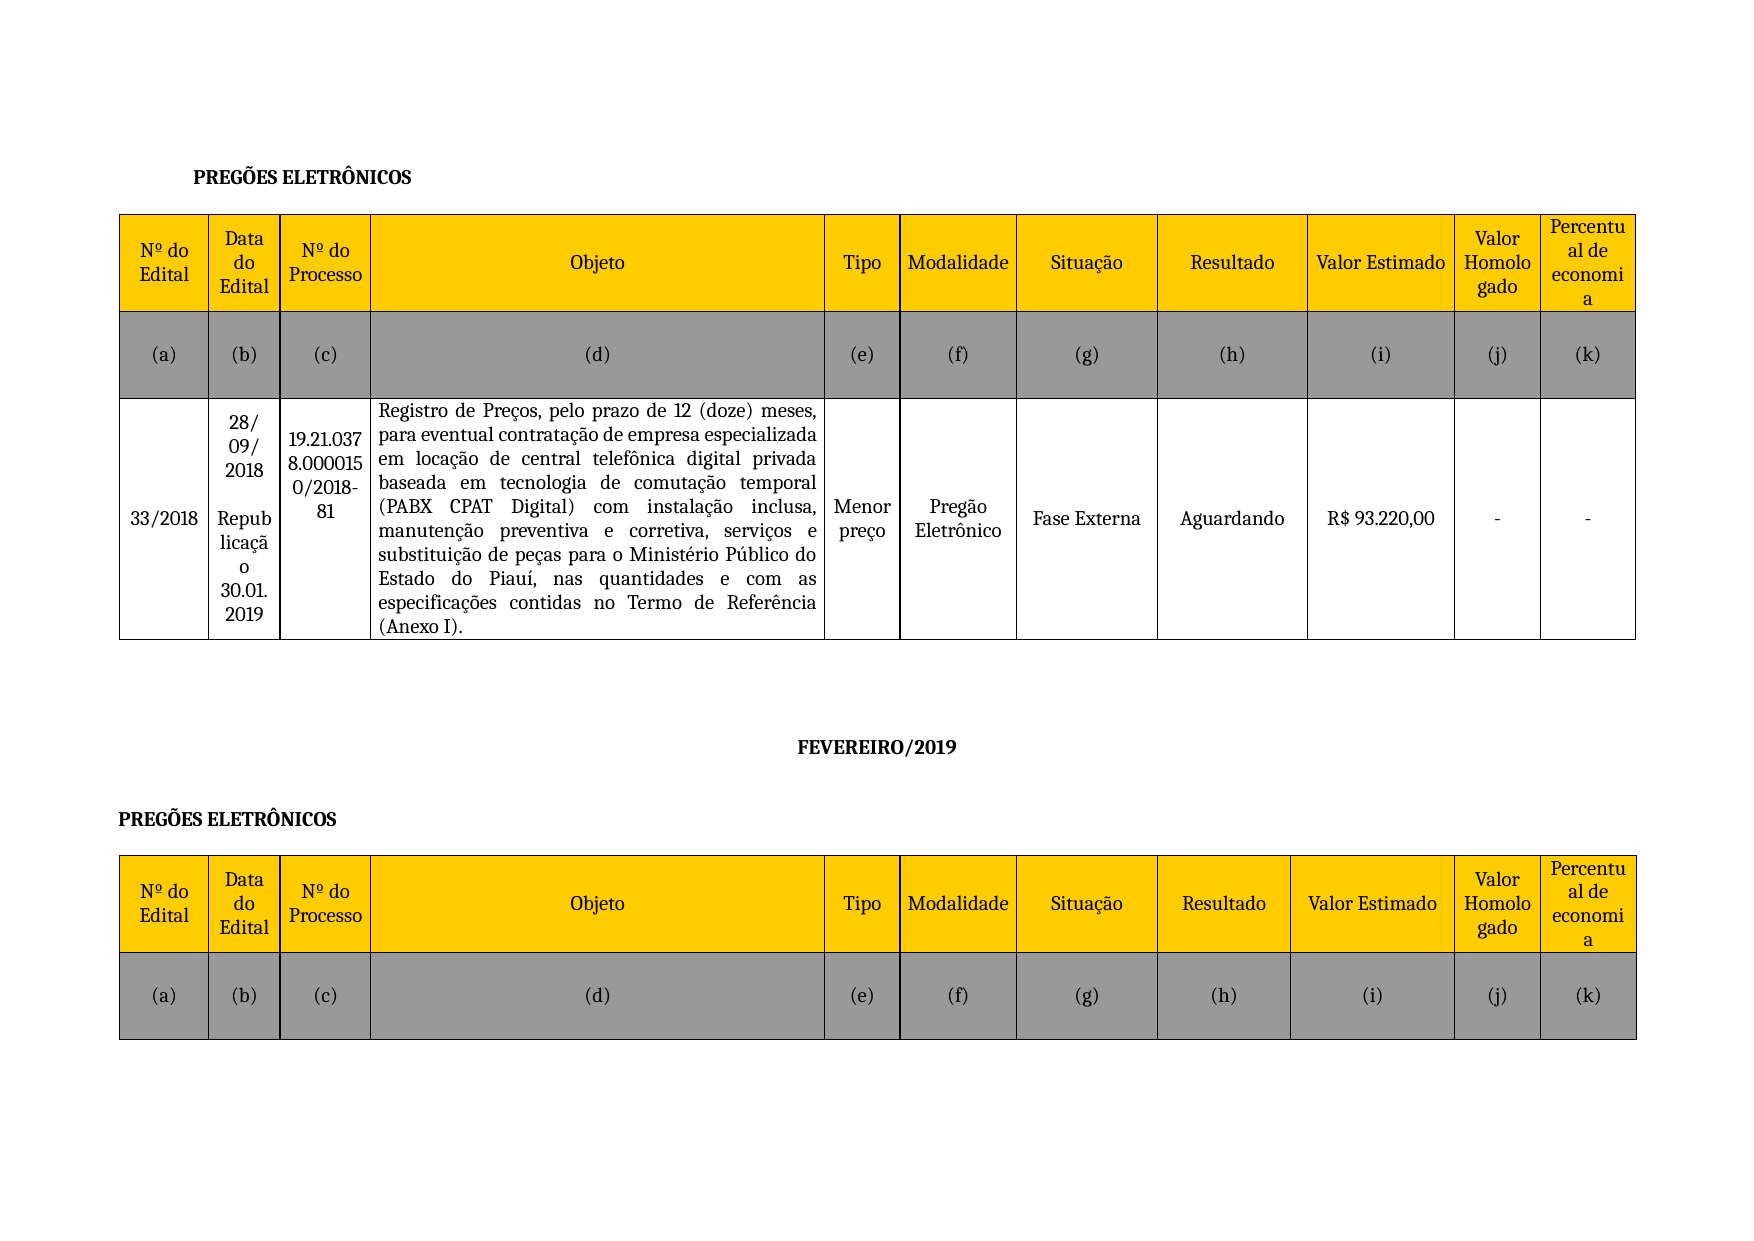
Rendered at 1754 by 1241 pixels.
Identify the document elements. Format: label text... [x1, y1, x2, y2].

table_header Resultado [1158, 215, 1307, 311]
table_cell (g) [1017, 953, 1157, 1039]
table_cell (e) [825, 312, 899, 398]
table_header Valor Estimado [1308, 215, 1454, 311]
table_cell (h) [1158, 312, 1307, 398]
table_header Tipo [825, 856, 899, 952]
table_cell (i) [1308, 312, 1454, 398]
table_cell (b) [209, 953, 279, 1039]
table_cell 28/ 09/ 2018 Republicação 30.01.2019 [209, 399, 279, 638]
table_cell (e) [825, 953, 899, 1039]
table_cell R$ 93.220,00 [1308, 399, 1454, 638]
table_header Percentual de economia [1541, 856, 1636, 952]
table_header Nº do Edital [120, 856, 208, 952]
table_cell Pregão Eletrônico [901, 399, 1016, 638]
table_header Nº do Processo [281, 215, 370, 311]
table_header Objeto [371, 856, 824, 952]
table_cell - [1541, 399, 1635, 638]
table_cell Fase Externa [1017, 399, 1157, 638]
table_header Percentual de economia [1541, 215, 1635, 311]
table_header Situação [1017, 215, 1157, 311]
table_header Data do Edital [209, 856, 279, 952]
table_cell (d) [371, 953, 824, 1039]
table_cell (c) [281, 312, 370, 398]
table_cell Aguardando [1158, 399, 1307, 638]
table_cell (h) [1158, 953, 1290, 1039]
table_cell (f) [901, 953, 1016, 1039]
table_cell (d) [371, 312, 824, 398]
table_header Nº do Processo [281, 856, 370, 952]
table_header Modalidade [901, 856, 1016, 952]
table_header Valor Homologado [1455, 856, 1540, 952]
table_header Objeto [371, 215, 824, 311]
table_header Valor Estimado [1291, 856, 1454, 952]
table_header Data do Edital [209, 215, 279, 311]
table_cell (b) [209, 312, 279, 398]
table_cell (k) [1541, 312, 1635, 398]
table_header Nº do Edital [120, 215, 208, 311]
table_cell 33/2018 [120, 399, 208, 638]
table_cell (j) [1455, 312, 1540, 398]
table_cell (c) [281, 953, 370, 1039]
table_cell (a) [120, 312, 208, 398]
table_header Modalidade [901, 215, 1016, 311]
text FEVEREIRO/2019 [118, 735, 1636, 759]
table_cell Menor preço [825, 399, 899, 638]
table_cell (a) [120, 953, 208, 1039]
table_header Situação [1017, 856, 1157, 952]
text PREGÕES ELETRÔNICOS [118, 166, 1636, 190]
text PREGÕES ELETRÔNICOS [118, 807, 1636, 831]
table_cell (k) [1541, 953, 1636, 1039]
table_cell (i) [1291, 953, 1454, 1039]
table_header Tipo [825, 215, 899, 311]
table_cell (f) [901, 312, 1016, 398]
table_cell 19.21.0378.0000150/2018-81 [281, 399, 370, 638]
table_header Resultado [1158, 856, 1290, 952]
table_cell (g) [1017, 312, 1157, 398]
table_cell Registro de Preços, pelo prazo de 12 (doze) meses, para eventual contratação de empresa especializada em locação de central telefônica digital privada baseada em tecnologia de comutação temporal (PABX CPAT Digital) com instalação inclusa, manutenção preventiva e corretiva, serviços e substituição de peças para o Ministério Público do Estado do Piauí, nas quantidades e com as especificações contidas no Termo de Referência (Anexo I). [371, 399, 824, 638]
table_cell - [1455, 399, 1540, 638]
table_header Valor Homologado [1455, 215, 1540, 311]
table_cell (j) [1455, 953, 1540, 1039]
